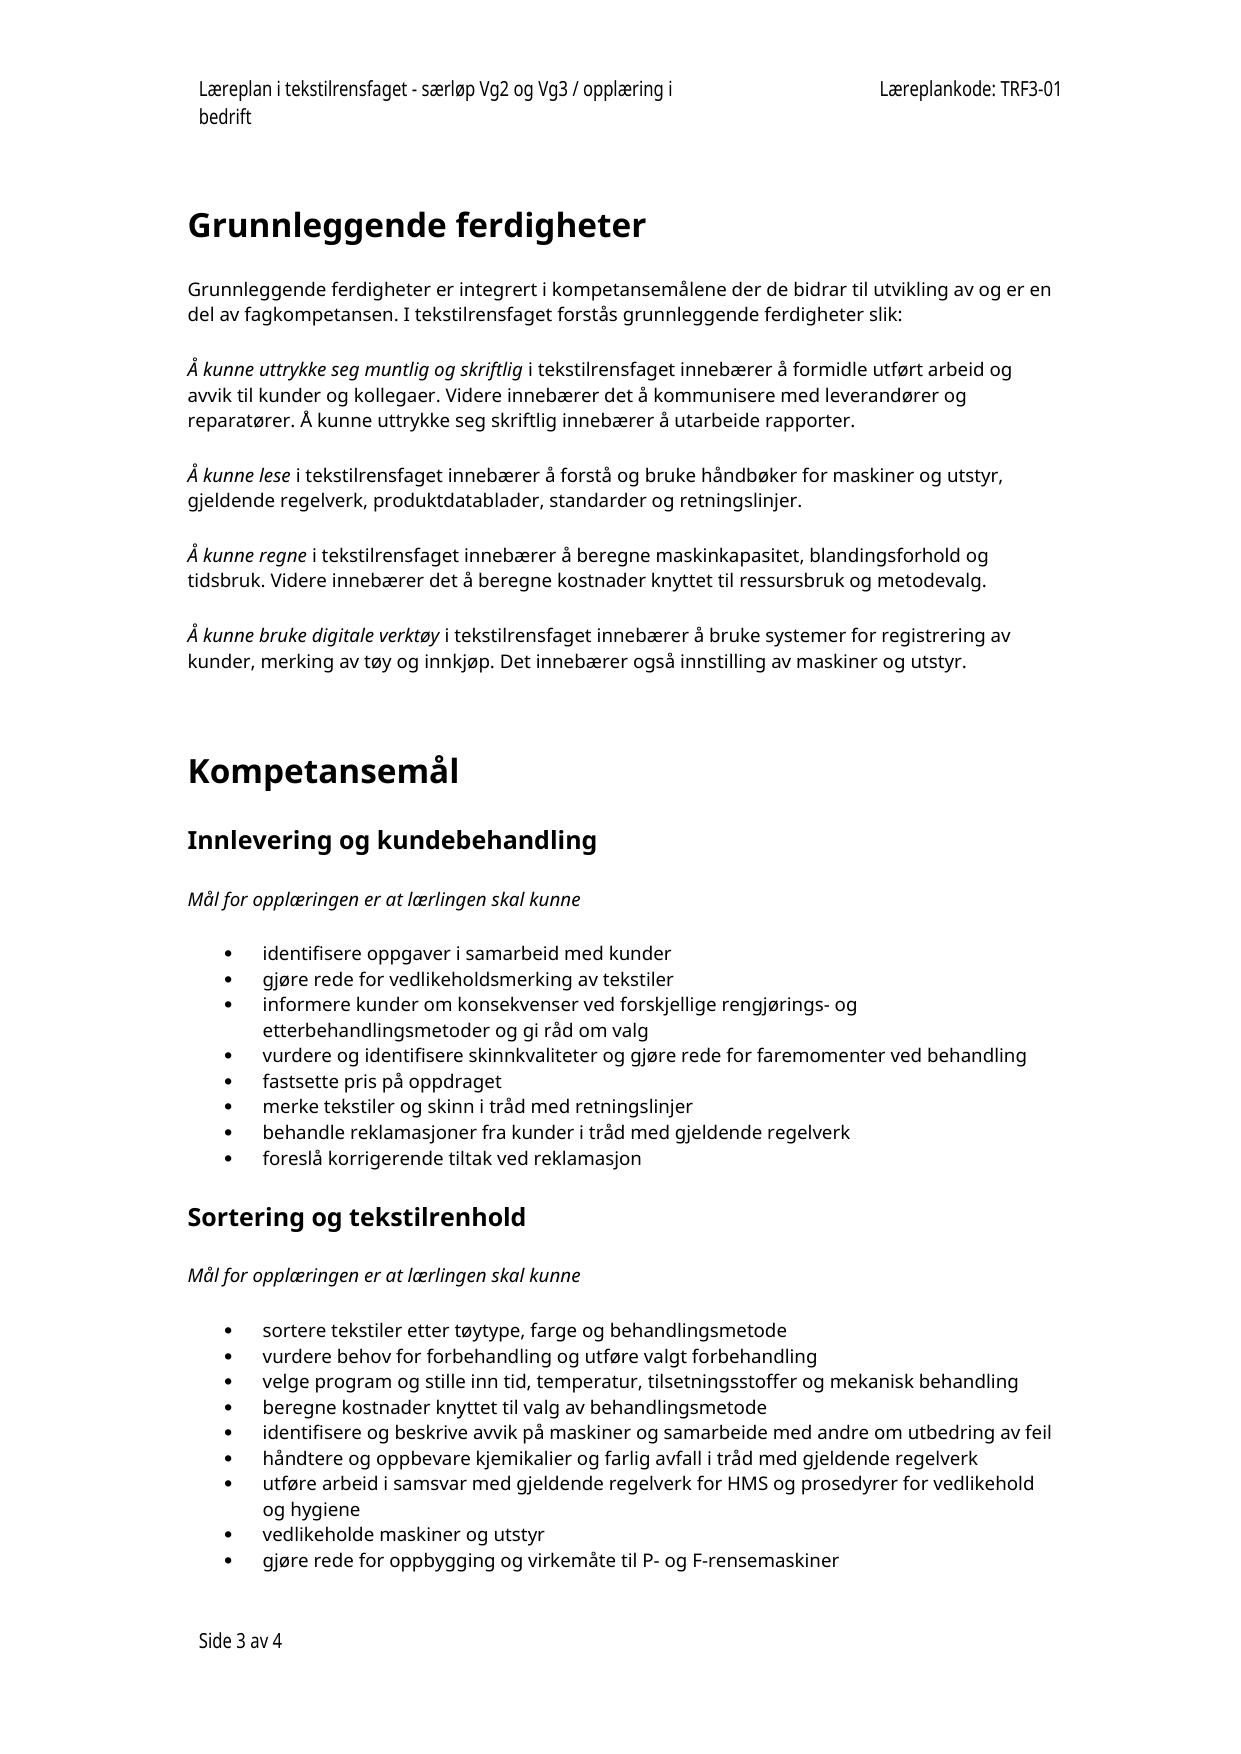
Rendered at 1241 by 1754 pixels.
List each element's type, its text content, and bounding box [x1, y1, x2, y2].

text Grunnleggende ferdigheter er integrert i kompetansemålene der de bidrar til utvikling av og er en del av fagkompetansen. I tekstilrensfaget forstås grunnleggende ferdigheter slik: [903, 276, 1053, 327]
list beregne kostnader knyttet til valg av behandlingsmetode [767, 1394, 1053, 1419]
list identifisere oppgaver i samarbeid med kunder [672, 941, 1053, 966]
list gjøre rede for vedlikeholdsmerking av tekstiler [674, 966, 1053, 992]
list identifisere og beskrive avvik på maskiner og samarbeide med andre om utbedring av feil [225, 1419, 1053, 1445]
subtitle Sortering og tekstilrenhold [187, 1199, 1053, 1233]
list velge program og stille inn tid, temperatur, tilsetningsstoffer og mekanisk behandling [225, 1368, 1053, 1394]
list gjøre rede for vedlikeholdsmerking av tekstiler [225, 966, 263, 992]
list fastsette pris på oppdraget [225, 1068, 263, 1094]
list identifisere oppgaver i samarbeid med kunder [225, 941, 263, 966]
list fastsette pris på oppdraget [502, 1068, 1053, 1094]
list vedlikeholde maskiner og utstyr [545, 1522, 1053, 1547]
list utføre arbeid i samsvar med gjeldende regelverk for HMS og prosedyrer for vedlikehold og hygiene [225, 1471, 263, 1522]
text Å kunne uttrykke seg muntlig og skriftlig i tekstilrensfaget innebærer å formidle utført arbeid og avvik til kunder og kollegaer. Videre innebærer det å kommunisere med leverandører og reparatører. Å kunne uttrykke seg skriftlig innebærer å utarbeide rapporter. [187, 356, 1053, 433]
text Mål for opplæringen er at lærlingen skal kunne [588, 886, 1053, 911]
text Å kunne lese i tekstilrensfaget innebærer å forstå og bruke håndbøker for maskiner og utstyr, gjeldende regelverk, produktdatablader, standarder og retningslinjer. [807, 462, 1053, 513]
subtitle Kompetansemål [468, 703, 1053, 793]
text Å kunne bruke digitale verktøy i tekstilrensfaget innebærer å bruke systemer for registrering av kunder, merking av tøy og innkjøp. Det innebærer også innstilling av maskiner og utstyr. [187, 622, 1053, 673]
list håndtere og oppbevare kjemikalier og farlig avfall i tråd med gjeldende regelverk [978, 1445, 1053, 1471]
list merke tekstiler og skinn i tråd med retningslinjer [693, 1094, 1053, 1119]
list behandle reklamasjoner fra kunder i tråd med gjeldende regelverk [851, 1119, 1053, 1145]
list utføre arbeid i samsvar med gjeldende regelverk for HMS og prosedyrer for vedlikehold og hygiene [361, 1471, 1053, 1522]
list vedlikeholde maskiner og utstyr [225, 1522, 263, 1547]
list gjøre rede for oppbygging og virkemåte til P- og F-rensemaskiner [839, 1547, 1053, 1573]
subtitle Grunnleggende ferdigheter [655, 156, 1053, 247]
list informere kunder om konsekvenser ved forskjellige rengjørings- og etterbehandlingsmetoder og gi råd om valg [649, 992, 1053, 1043]
list foreslå korrigerende tiltak ved reklamasjon [225, 1145, 263, 1170]
subtitle Innlevering og kundebehandling [598, 823, 1053, 857]
list foreslå korrigerende tiltak ved reklamasjon [642, 1145, 1053, 1170]
list vurdere behov for forbehandling og utføre valgt forbehandling [818, 1343, 1053, 1368]
list sortere tekstiler etter tøytype, farge og behandlingsmetode [225, 1317, 1053, 1343]
text Mål for opplæringen er at lærlingen skal kunne [588, 1263, 1053, 1288]
